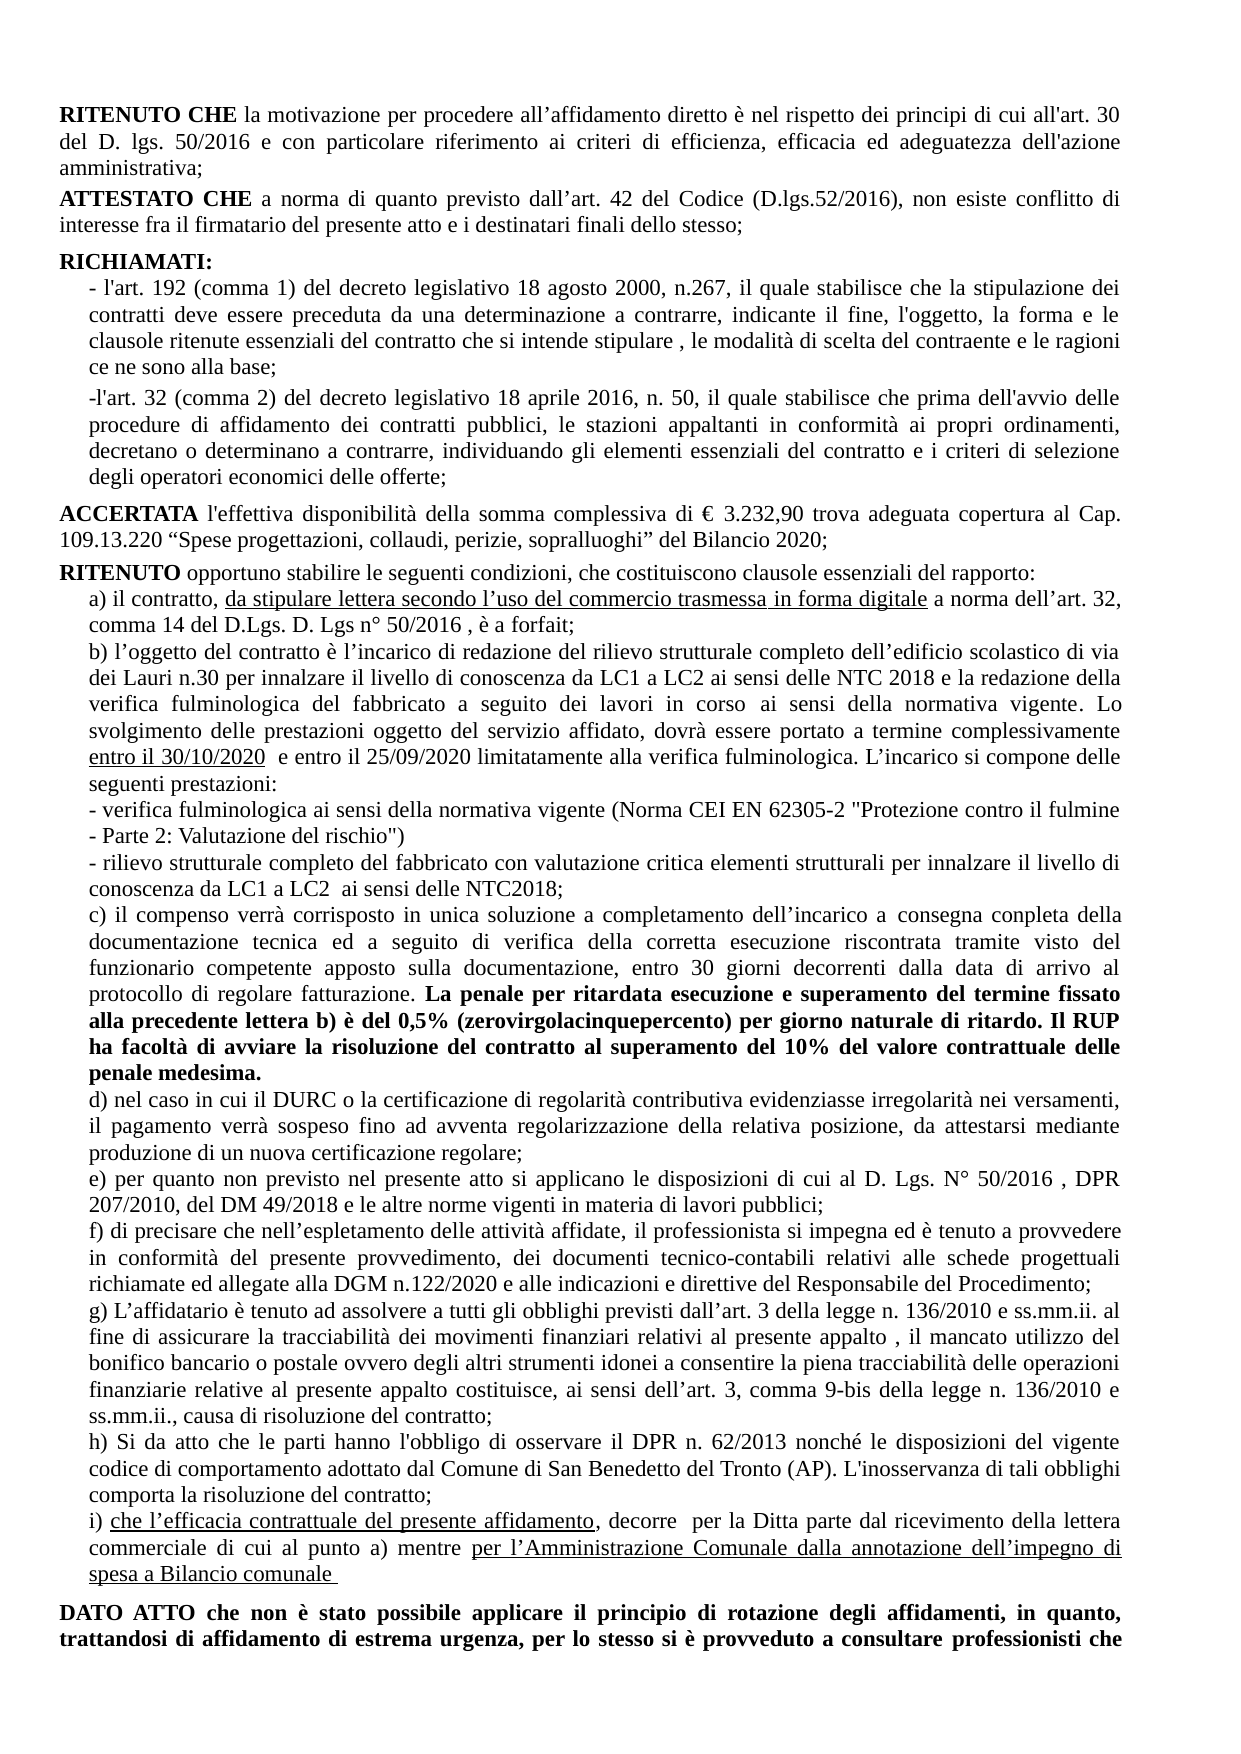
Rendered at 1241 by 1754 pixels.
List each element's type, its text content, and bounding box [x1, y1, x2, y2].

text e) per quanto non previsto nel presente atto si applicano le disposizioni di cui al D. Lgs. N° 50/2016 , DPR 207/2010, del DM 49/2018 e le altre norme vigenti in materia di lavori pubblici; [88, 1165, 1122, 1218]
text ATTESTATO CHE a norma di quanto previsto dall’art. 42 del Codice (D.lgs.52/2016), non esiste conflitto di interesse fra il firmatario del presente atto e i destinatari finali dello stesso; [59, 185, 1122, 238]
text ACCERTATA l'effettiva disponibilità della somma complessiva di € 3.232,90 trova adeguata copertura al Cap. 109.13.220 “Spese progettazioni, collaudi, perizie, sopralluoghi” del Bilancio 2020; [59, 500, 1122, 553]
text - rilievo strutturale completo del fabbricato con valutazione critica elementi strutturali per innalzare il livello di conoscenza da LC1 a LC2 ai sensi delle NTC2018; [88, 849, 1122, 901]
text - verifica fulminologica ai sensi della normativa vigente (Norma CEI EN 62305-2 "Protezione contro il fulmine - Parte 2: Valutazione del rischio") [88, 796, 1122, 849]
text h) Si da atto che le parti hanno l'obbligo di osservare il DPR n. 62/2013 nonché le disposizioni del vigente codice di comportamento adottato dal Comune di San Benedetto del Tronto (AP). L'inosservanza di tali obblighi comporta la risoluzione del contratto; [88, 1428, 1122, 1507]
text RICHIAMATI: [59, 248, 1122, 274]
text a) il contratto, da stipulare lettera secondo l’uso del commercio trasmessa in forma digitale a norma dell’art. 32, comma 14 del D.Lgs. D. Lgs n° 50/2016 , è a forfait; [88, 585, 1122, 638]
text d) nel caso in cui il DURC o la certificazione di regolarità contributiva evidenziasse irregolarità nei versamenti, il pagamento verrà sospeso fino ad avventa regolarizzazione della relativa posizione, da attestarsi mediante produzione di un nuova certificazione regolare; [88, 1086, 1122, 1165]
text c) il compenso verrà corrisposto in unica soluzione a completamento dell’incarico a consegna conpleta della documentazione tecnica ed a seguito di verifica della corretta esecuzione riscontrata tramite visto del funzionario competente apposto sulla documentazione, entro 30 giorni decorrenti dalla data di arrivo al protocollo di regolare fatturazione. La penale per ritardata esecuzione e superamento del termine fissato alla precedente lettera b) è del 0,5% (zerovirgolacinquepercento) per giorno naturale di ritardo. Il RUP ha facoltà di avviare la risoluzione del contratto al superamento del 10% del valore contrattuale delle penale medesima. [88, 901, 1122, 1086]
text b) l’oggetto del contratto è l’incarico di redazione del rilievo strutturale completo dell’edificio scolastico di via dei Lauri n.30 per innalzare il livello di conoscenza da LC1 a LC2 ai sensi delle NTC 2018 e la redazione della verifica fulminologica del fabbricato a seguito dei lavori in corso ai sensi della normativa vigente. Lo svolgimento delle prestazioni oggetto del servizio affidato, dovrà essere portato a termine complessivamente entro il 30/10/2020 e entro il 25/09/2020 limitatamente alla verifica fulminologica. L’incarico si compone delle seguenti prestazioni: [88, 638, 1122, 796]
text i) che l’efficacia contrattuale del presente affidamento, decorre per la Ditta parte dal ricevimento della lettera commerciale di cui al punto a) mentre per l’Amministrazione Comunale dalla annotazione dell’impegno di spesa a Bilancio comunale [88, 1507, 1122, 1587]
text f) di precisare che nell’espletamento delle attività affidate, il professionista si impegna ed è tenuto a provvedere in conformità del presente provvedimento, dei documenti tecnico-contabili relativi alle schede progettuali richiamate ed allegate alla DGM n.122/2020 e alle indicazioni e direttive del Responsabile del Procedimento; [88, 1218, 1122, 1297]
text g) L’affidatario è tenuto ad assolvere a tutti gli obblighi previsti dall’art. 3 della legge n. 136/2010 e ss.mm.ii. al fine di assicurare la tracciabilità dei movimenti finanziari relativi al presente appalto , il mancato utilizzo del bonifico bancario o postale ovvero degli altri strumenti idonei a consentire la piena tracciabilità delle operazioni finanziarie relative al presente appalto costituisce, ai sensi dell’art. 3, comma 9-bis della legge n. 136/2010 e ss.mm.ii., causa di risoluzione del contratto; [88, 1297, 1122, 1428]
text RITENUTO CHE la motivazione per procedere all’affidamento diretto è nel rispetto dei principi di cui all'art. 30 del D. lgs. 50/2016 e con particolare riferimento ai criteri di efficienza, efficacia ed adeguatezza dell'azione amministrativa; [59, 101, 1122, 180]
text - l'art. 192 (comma 1) del decreto legislativo 18 agosto 2000, n.267, il quale stabilisce che la stipulazione dei contratti deve essere preceduta da una determinazione a contrarre, indicante il fine, l'oggetto, la forma e le clausole ritenute essenziali del contratto che si intende stipulare , le modalità di scelta del contraente e le ragioni ce ne sono alla base; [88, 274, 1122, 380]
text RITENUTO opportuno stabilire le seguenti condizioni, che costituiscono clausole essenziali del rapporto: [59, 559, 1122, 585]
text -l'art. 32 (comma 2) del decreto legislativo 18 aprile 2016, n. 50, il quale stabilisce che prima dell'avvio delle procedure di affidamento dei contratti pubblici, le stazioni appaltanti in conformità ai propri ordinamenti, decretano o determinano a contrarre, individuando gli elementi essenziali del contratto e i criteri di selezione degli operatori economici delle offerte; [88, 384, 1122, 490]
text DATO ATTO che non è stato possibile applicare il principio di rotazione degli affidamenti, in quanto, trattandosi di affidamento di estrema urgenza, per lo stesso si è provveduto a consultare professionisti che [59, 1599, 1122, 1652]
